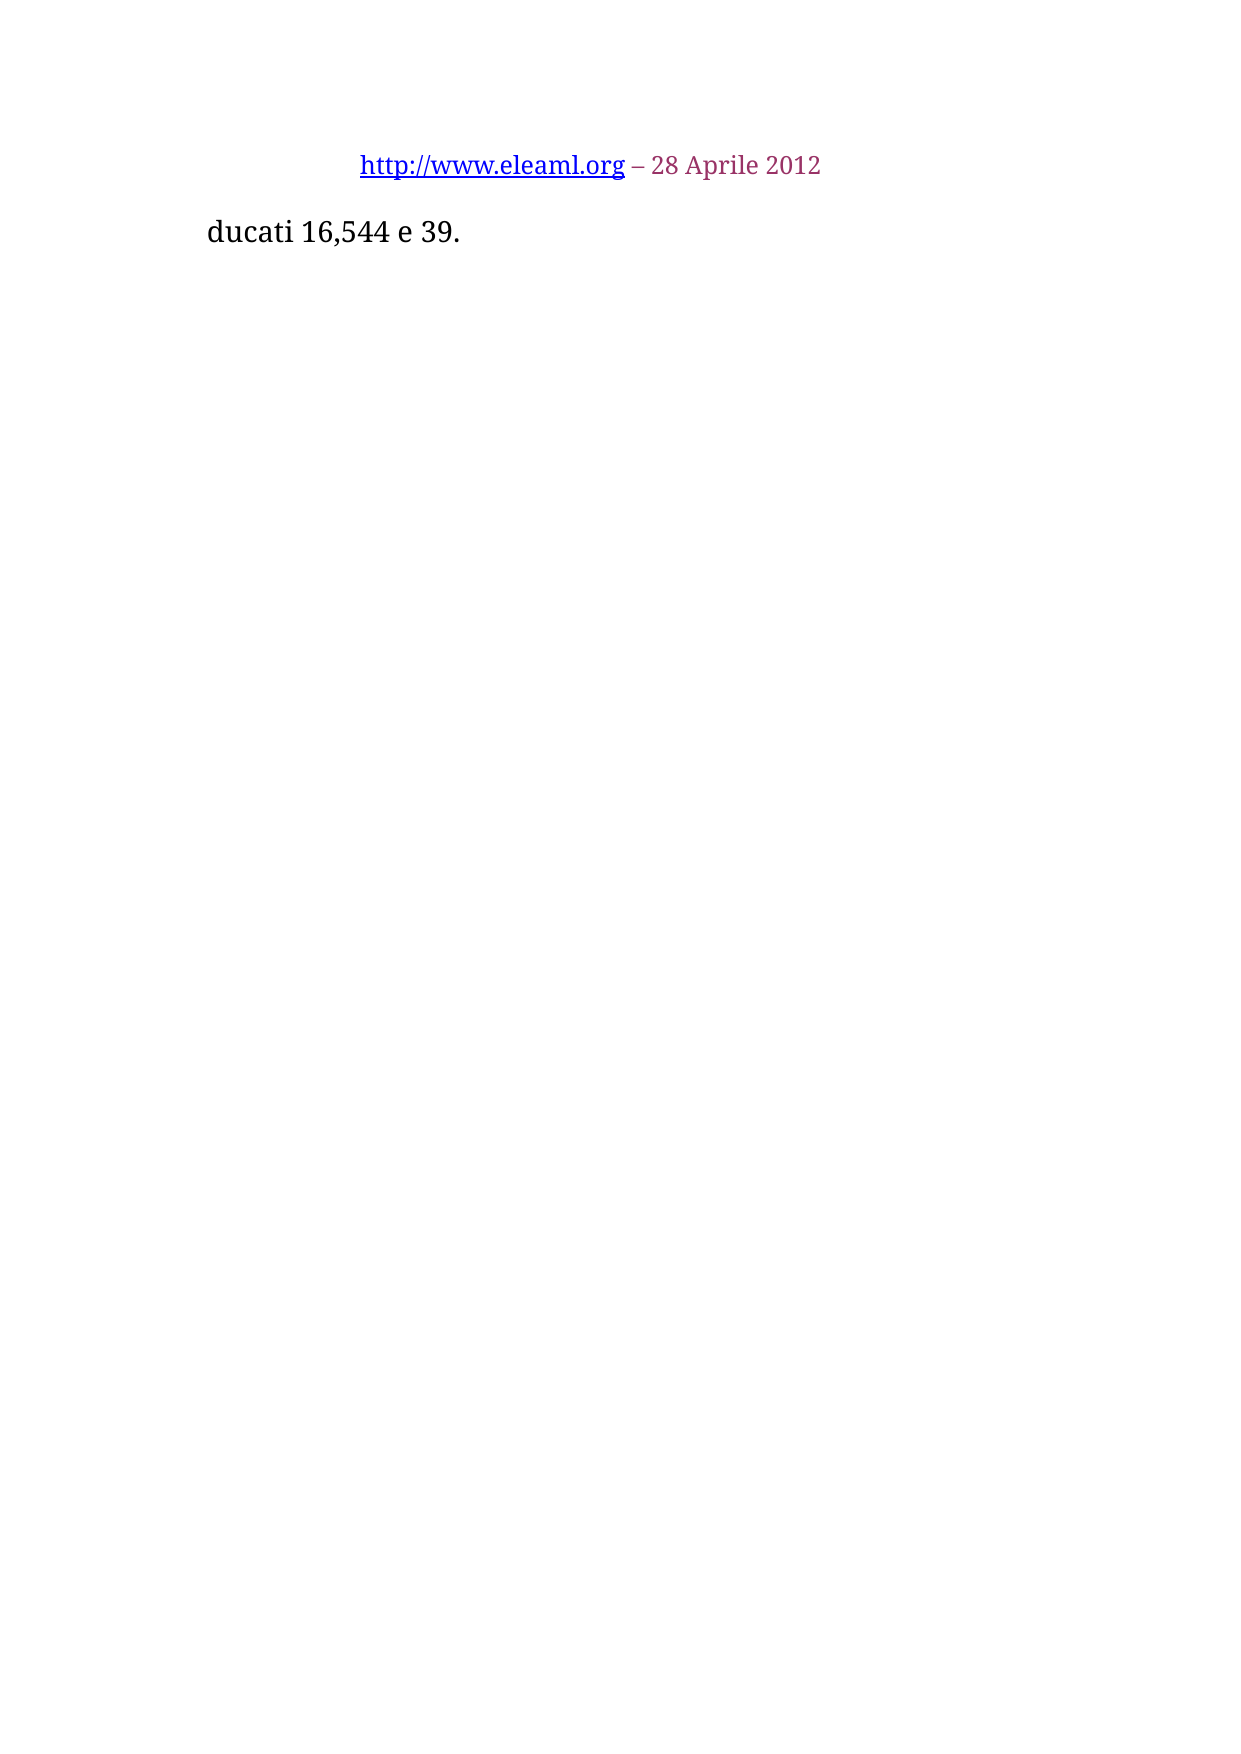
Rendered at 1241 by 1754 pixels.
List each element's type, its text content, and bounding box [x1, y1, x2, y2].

text ducati 16,544 e 39. [207, 211, 974, 251]
